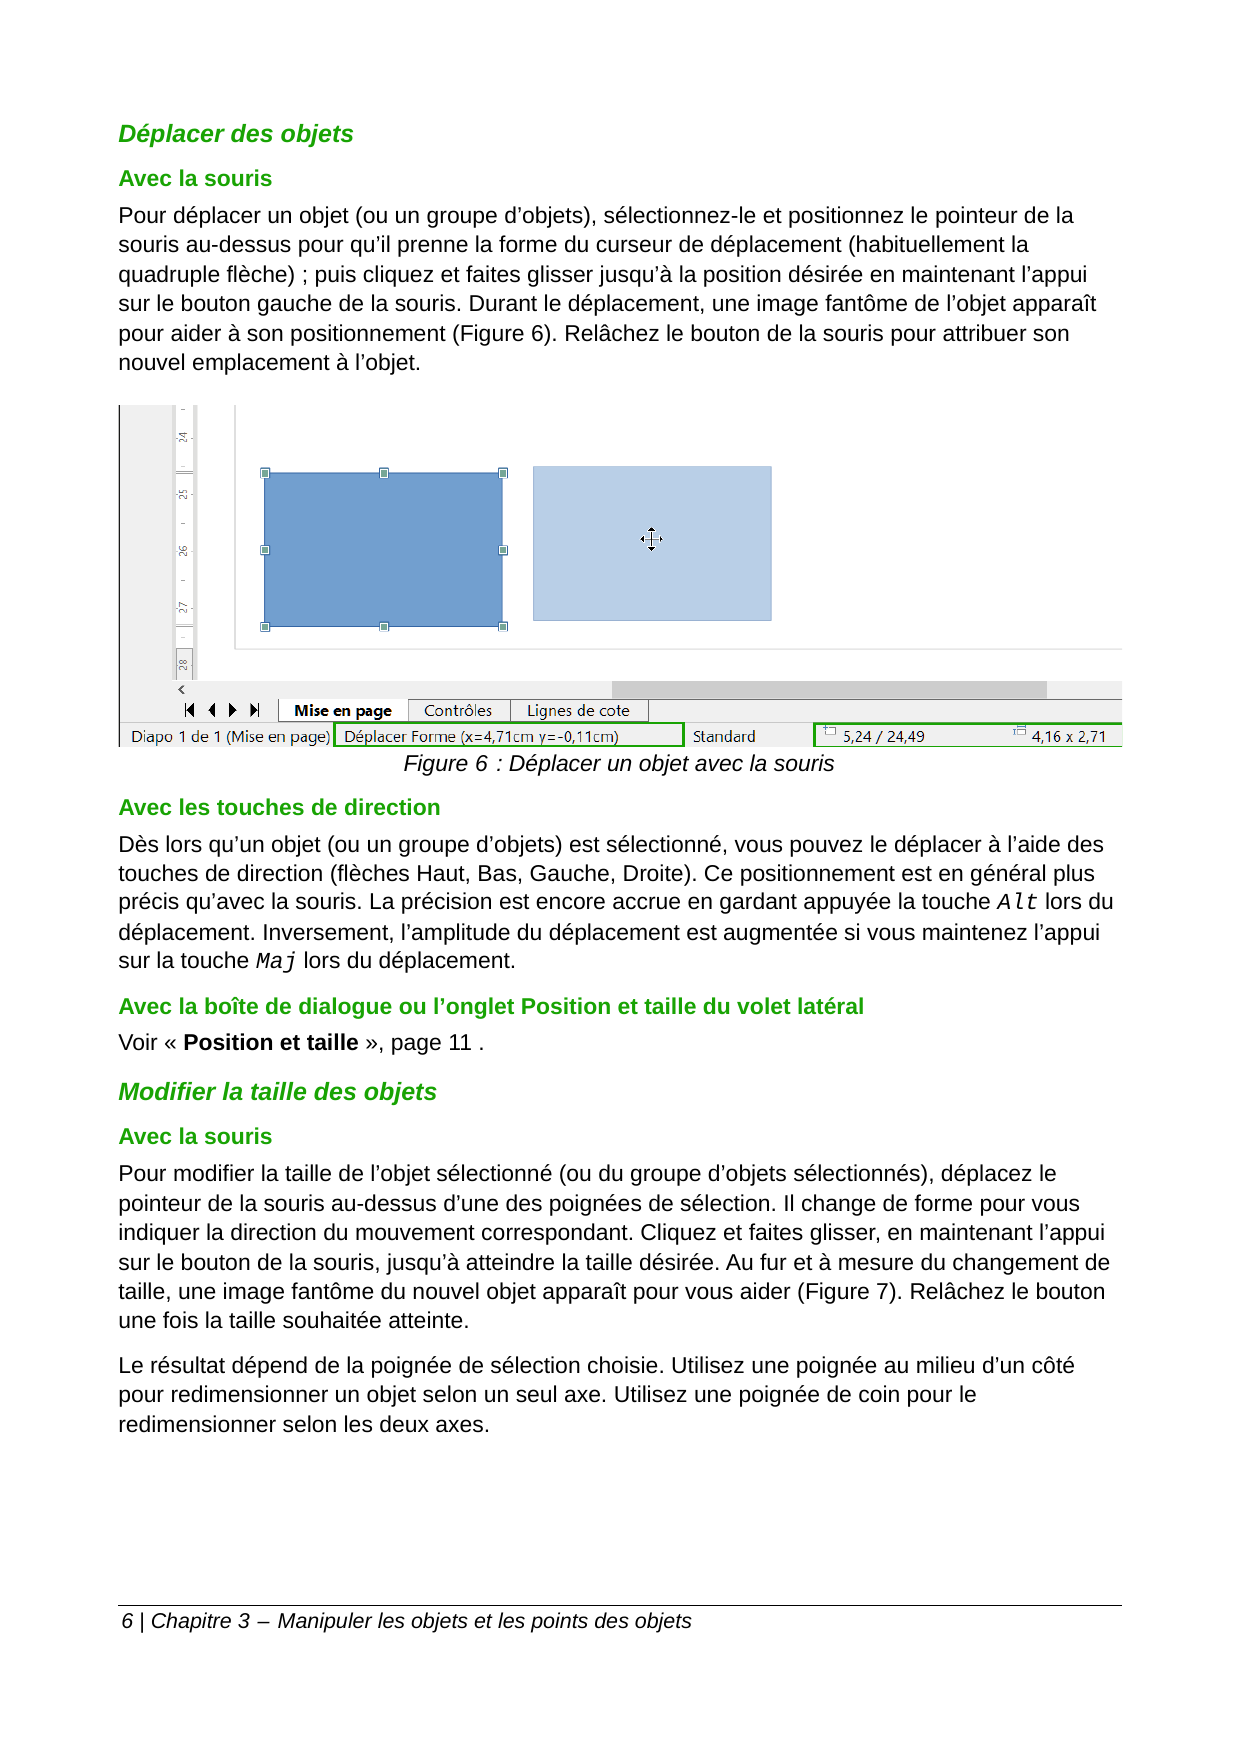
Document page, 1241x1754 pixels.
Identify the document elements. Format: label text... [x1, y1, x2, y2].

text Voir « Position et taille », page 11 . [118, 1026, 1122, 1056]
subtitle Avec la boîte de dialogue ou l’onglet Position et taille du volet latéral [118, 990, 1122, 1019]
picture [118, 405, 1123, 747]
subtitle Avec la souris [118, 162, 1122, 192]
subtitle Avec les touches de direction [118, 791, 1122, 821]
subtitle Modifier la taille des objets [118, 1076, 1122, 1106]
text Le résultat dépend de la poignée de sélection choisie. Utilisez une poignée au milieu d’un côté pour redimensionner un objet selon un seul axe. Utilisez une poignée de coin pour le redimensionner selon les deux axes. [118, 1348, 1122, 1437]
subtitle Avec la souris [118, 1121, 1122, 1150]
subtitle Déplacer des objets [118, 118, 1122, 148]
text Figure 6 : Déplacer un objet avec la souris [118, 747, 1122, 777]
text Pour déplacer un objet (ou un groupe d’objets), sélectionnez-le et positionnez le pointeur de la souris au-dessus pour qu’il prenne la forme du curseur de déplacement (habituellement la quadruple flèche) ; puis cliquez et faites glisser jusqu’à la position désirée en maintenant l’appui sur le bouton gauche de la souris. Durant le déplacement, une image fantôme de l’objet apparaît pour aider à son positionnement (Figure 6). Relâchez le bouton de la souris pour attribuer son nouvel emplacement à l’objet. [118, 199, 1122, 376]
text Dès lors qu’un objet (ou un groupe d’objets) est sélectionné, vous pouvez le déplacer à l’aide des touches de direction (flèches Haut, Bas, Gauche, Droite). Ce positionnement est en général plus précis qu’avec la souris. La précision est encore accrue en gardant appuyée la touche Alt lors du déplacement. Inversement, l’amplitude du déplacement est augmentée si vous maintenez l’appui sur la touche Maj lors du déplacement. [118, 828, 1122, 975]
text Pour modifier la taille de l’objet sélectionné (ou du groupe d’objets sélectionnés), déplacez le pointeur de la souris au-dessus d’une des poignées de sélection. Il change de forme pour vous indiquer la direction du mouvement correspondant. Cliquez et faites glisser, en maintenant l’appui sur le bouton de la souris, jusqu’à atteindre la taille désirée. Au fur et à mesure du changement de taille, une image fantôme du nouvel objet apparaît pour vous aider (Figure 7). Relâchez le bouton une fois la taille souhaitée atteinte. [118, 1157, 1122, 1334]
